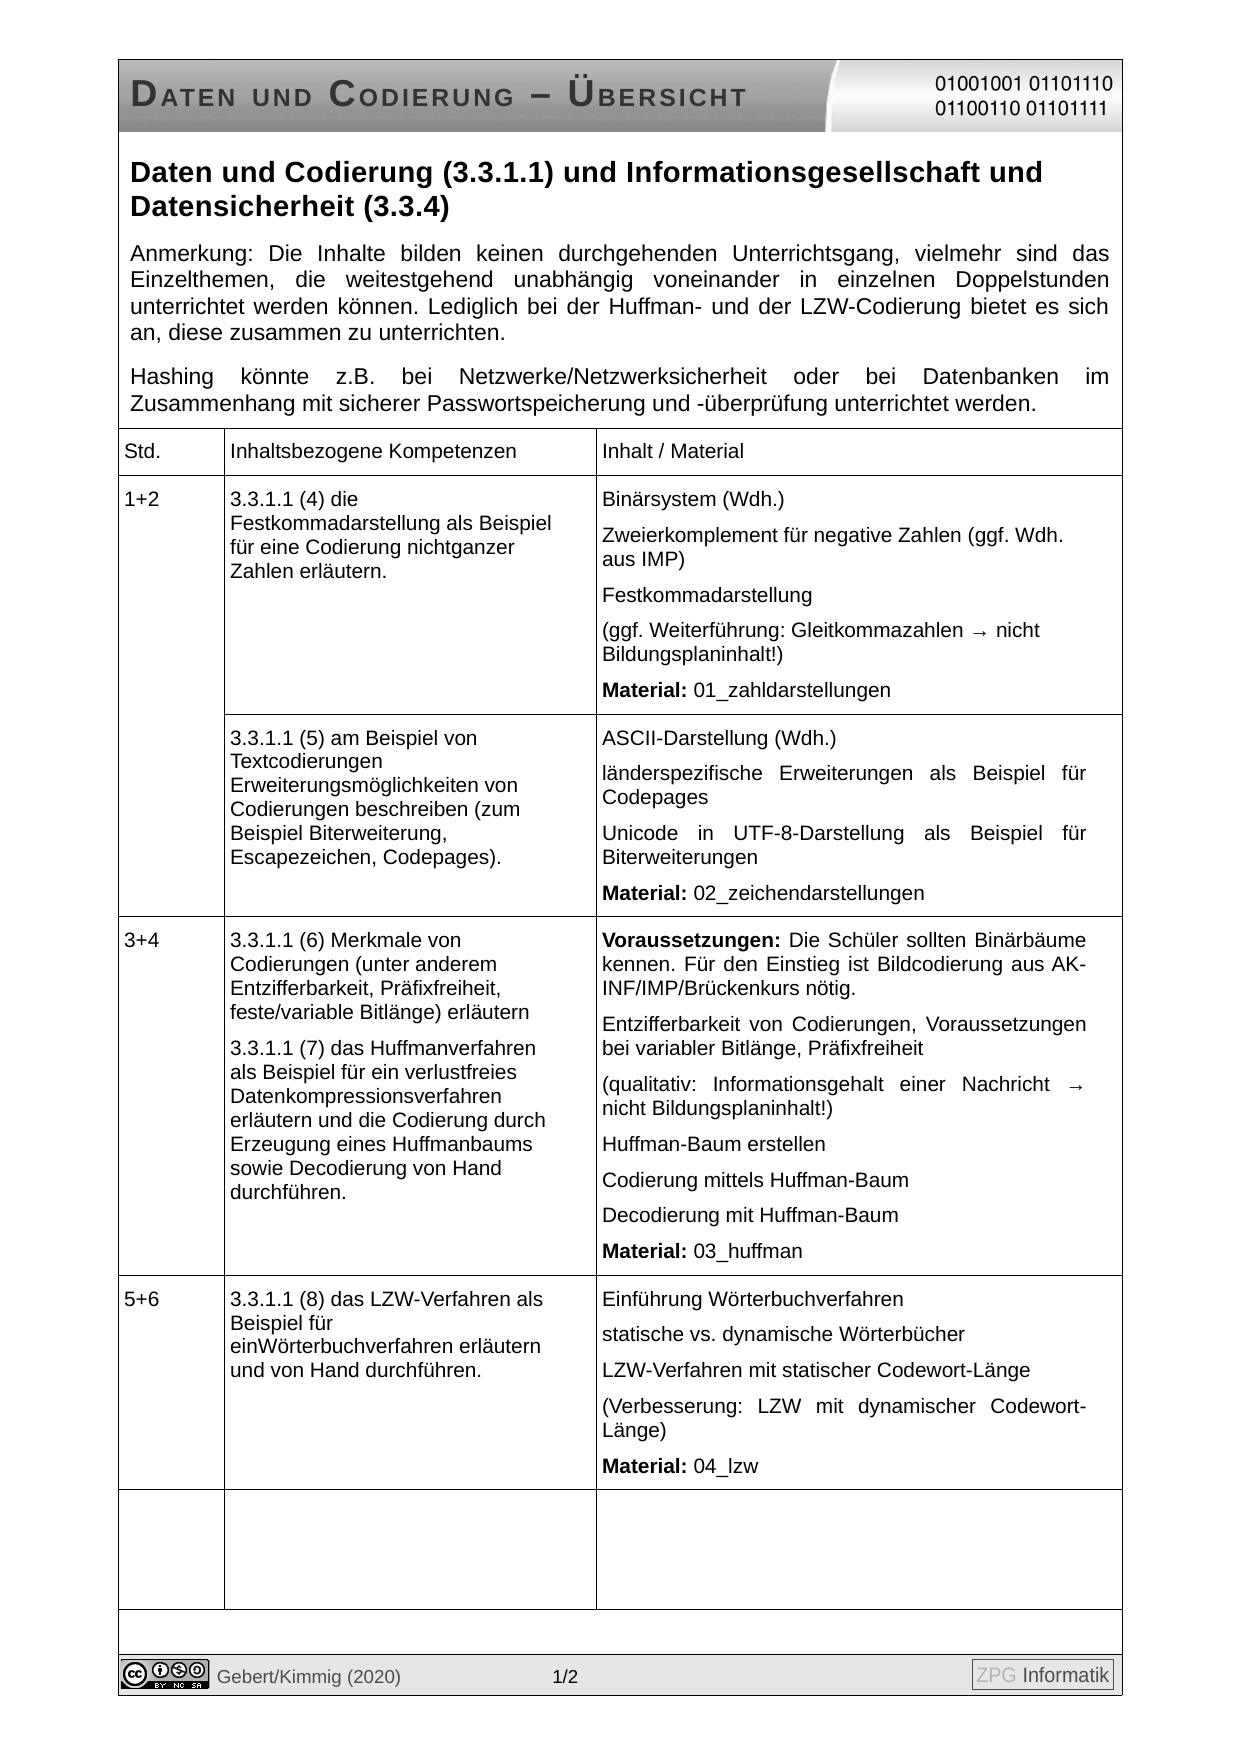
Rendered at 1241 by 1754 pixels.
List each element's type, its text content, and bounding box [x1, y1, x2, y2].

table_cell 3.3.1.1 (8) das LZW-Verfahren als Beispiel für einWörterbuchverfahren erläutern und von Hand durchführen. [225, 1276, 596, 1489]
table_cell [597, 1490, 1122, 1608]
table_cell 3+4 [119, 917, 224, 1275]
table_cell 3.3.1.1 (5) am Beispiel von Textcodierungen Erweiterungsmöglichkeiten von Codierungen beschreiben (zum Beispiel Biterweiterung, Escapezeichen, Codepages). [225, 715, 596, 916]
table_cell [119, 1490, 224, 1608]
table_cell Einführung Wörterbuchverfahren statische vs. dynamische Wörterbücher LZW-Verfahren mit statischer Codewort-Länge (Verbesserung: LZW mit dynamischer Codewort-Länge) Material: 04_lzw [597, 1276, 1122, 1489]
table_cell Voraussetzungen: Die Schüler sollten Binärbäume kennen. Für den Einstieg ist Bildcodierung aus AK-INF/IMP/Brückenkurs nötig. Entzifferbarkeit von Codierungen, Voraussetzungen bei variabler Bitlänge, Präfixfreiheit (qualitativ: Informationsgehalt einer Nachricht → nicht Bildungsplaninhalt!) Huffman-Baum erstellen Codierung mittels Huffman-Baum Decodierung mit Huffman-Baum Material: 03_huffman [597, 917, 1122, 1275]
picture [119, 60, 1122, 132]
picture [120, 1659, 210, 1689]
table_header Inhalt / Material [597, 429, 1122, 475]
table_cell 5+6 [119, 1276, 224, 1489]
text Anmerkung: Die Inhalte bilden keinen durchgehenden Unterrichtsgang, vielmehr sind das Einzelthemen, die weitestgehend unabhängig voneinander in einzelnen Doppelstunden unterrichtet werden können. Lediglich bei der Huffman- und der LZW-Codierung bietet es sich an, diese zusammen zu unterrichten. [130, 240, 1110, 345]
table_cell 3.3.1.1 (6) Merkmale von Codierungen (unter anderem Entzifferbarkeit, Präfixfreiheit, feste/variable Bitlänge) erläutern 3.3.1.1 (7) das Huffmanverfahren als Beispiel für ein verlustfreies Datenkompressionsverfahren erläutern und die Codierung durch Erzeugung eines Huffmanbaums sowie Decodierung von Hand durchführen. [225, 917, 596, 1275]
subtitle Daten und Codierung (3.3.1.1) und Informationsgesellschaft und Datensicherheit (3.3.4) [130, 155, 1110, 222]
table_header Std. [119, 429, 224, 475]
table_cell 1+2 [119, 476, 224, 916]
table_cell 3.3.1.1 (4) die Festkommadarstellung als Beispiel für eine Codierung nichtganzer Zahlen erläutern. [225, 476, 596, 714]
table_header Inhaltsbezogene Kompetenzen [225, 429, 596, 475]
text Hashing könnte z.B. bei Netzwerke/Netzwerksicherheit oder bei Datenbanken im Zusammenhang mit sicherer Passwortspeicherung und -überprüfung unterrichtet werden. [130, 363, 1110, 416]
table_cell ASCII-Darstellung (Wdh.) länderspezifische Erweiterungen als Beispiel für Codepages Unicode in UTF-8-Darstellung als Beispiel für Biterweiterungen Material: 02_zeichendarstellungen [597, 715, 1122, 916]
table_cell Binärsystem (Wdh.) Zweierkomplement für negative Zahlen (ggf. Wdh. aus IMP) Festkommadarstellung (ggf. Weiterführung: Gleitkommazahlen → nicht Bildungsplaninhalt!) Material: 01_zahldarstellungen [597, 476, 1122, 714]
table_cell [225, 1490, 596, 1608]
